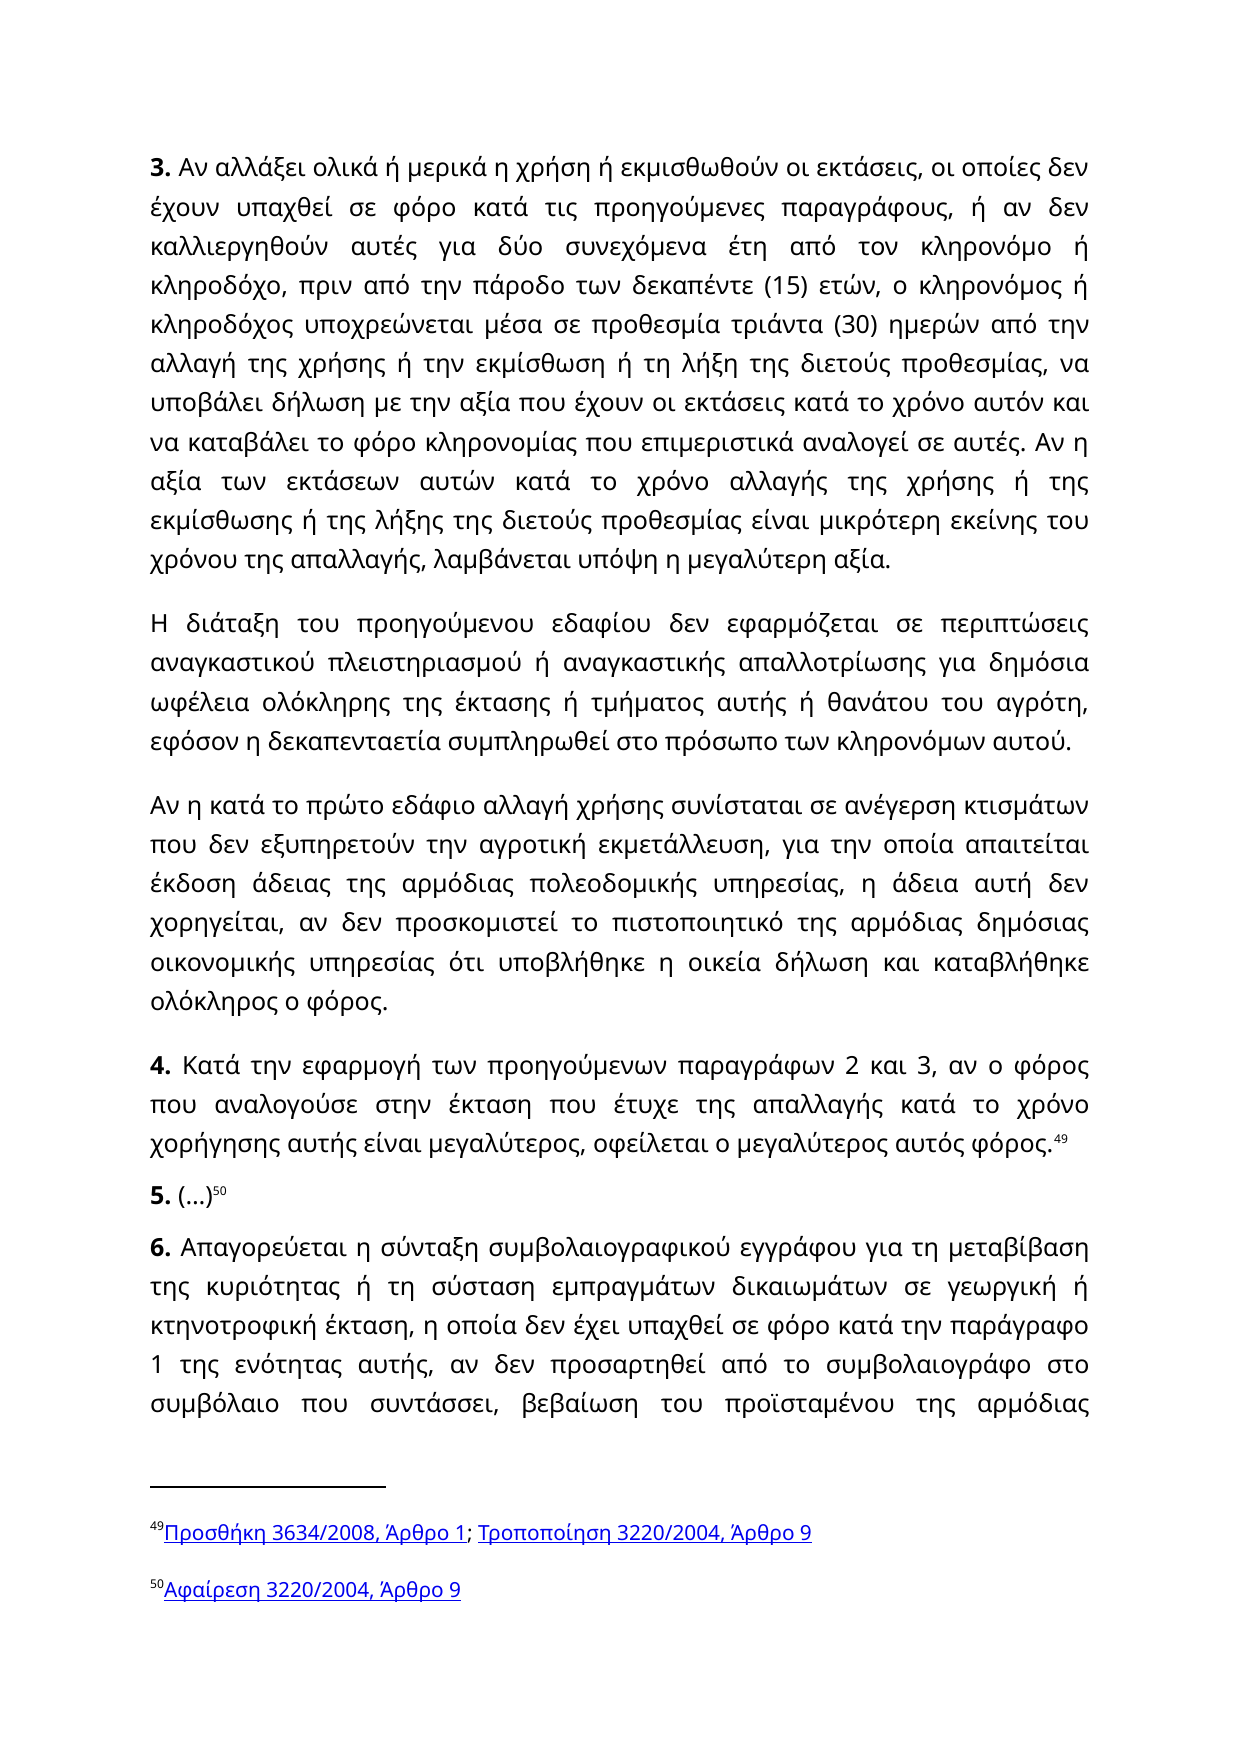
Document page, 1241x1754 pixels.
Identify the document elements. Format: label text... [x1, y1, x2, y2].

text Η διάταξη του προηγούμενου εδαφίου δεν εφαρμόζεται σε περιπτώσεις αναγκαστικού πλειστηριασμού ή αναγκαστικής απαλλοτρίωσης για δημόσια ωφέλεια ολόκληρης της έκτασης ή τμήματος αυτής ή θανάτου του αγρότη, εφόσον η δεκαπενταετία συμπληρωθεί στο πρόσωπο των κληρονόμων αυτού. [150, 606, 1090, 757]
text 4. Κατά την εφαρμογή των προηγούμενων παραγράφων 2 και 3, αν ο φόρος που αναλογούσε στην έκταση που έτυχε της απαλλαγής κατά το χρόνο χορήγησης αυτής είναι μεγαλύτερος, οφείλεται ο μεγαλύτερος αυτός φόρος. [150, 1047, 1090, 1160]
text 3. Αν αλλάξει ολικά ή μερικά η χρήση ή εκμισθωθούν οι εκτάσεις, οι οποίες δεν έχουν υπαχθεί σε φόρο κατά τις προηγούμενες παραγράφους, ή αν δεν καλλιεργηθούν αυτές για δύο συνεχόμενα έτη από τον κληρονόμο ή κληροδόχο, πριν από την πάροδο των δεκαπέντε (15) ετών, ο κληρονόμος ή κληροδόχος υποχρεώνεται μέσα σε προθεσμία τριάντα (30) ημερών από την αλλαγή της χρήσης ή την εκμίσθωση ή τη λήξη της διετούς προθεσμίας, να υποβάλει δήλωση με την αξία που έχουν οι εκτάσεις κατά το χρόνο αυτόν και να καταβάλει το φόρο κληρονομίας που επιμεριστικά αναλογεί σε αυτές. Αν η αξία των εκτάσεων αυτών κατά το χρόνο αλλαγής της χρήσης ή της εκμίσθωσης ή της λήξης της διετούς προθεσμίας είναι μικρότερη εκείνης του χρόνου της απαλλαγής, λαμβάνεται υπόψη η μεγαλύτερη αξία. [150, 150, 1090, 576]
text Αν η κατά το πρώτο εδάφιο αλλαγή χρήσης συνίσταται σε ανέγερση κτισμάτων που δεν εξυπηρετούν την αγροτική εκμετάλλευση, για την οποία απαιτείται έκδοση άδειας της αρμόδιας πολεοδομικής υπηρεσίας, η άδεια αυτή δεν χορηγείται, αν δεν προσκομιστεί το πιστοποιητικό της αρμόδιας δημόσιας οικονομικής υπηρεσίας ότι υποβλήθηκε η οικεία δήλωση και καταβλήθηκε ολόκληρος ο φόρος. [150, 787, 1090, 1017]
text Προσθήκη 3634/2008, Άρθρο 1; Τροποποίηση 3220/2004, Άρθρο 9 [150, 1518, 1090, 1546]
text 6. Απαγορεύεται η σύνταξη συμβολαιογραφικού εγγράφου για τη μεταβίβαση της κυριότητας ή τη σύσταση εμπραγμάτων δικαιωμάτων σε γεωργική ή κτηνοτροφική έκταση, η οποία δεν έχει υπαχθεί σε φόρο κατά την παράγραφο 1 της ενότητας αυτής, αν δεν προσαρτηθεί από το συμβολαιογράφο στο συμβόλαιο που συντάσσει, βεβαίωση του προϊσταμένου της αρμόδιας [150, 1229, 1090, 1420]
text Αφαίρεση 3220/2004, Άρθρο 9 [150, 1576, 1090, 1604]
text 5. (…) [150, 1177, 1090, 1212]
